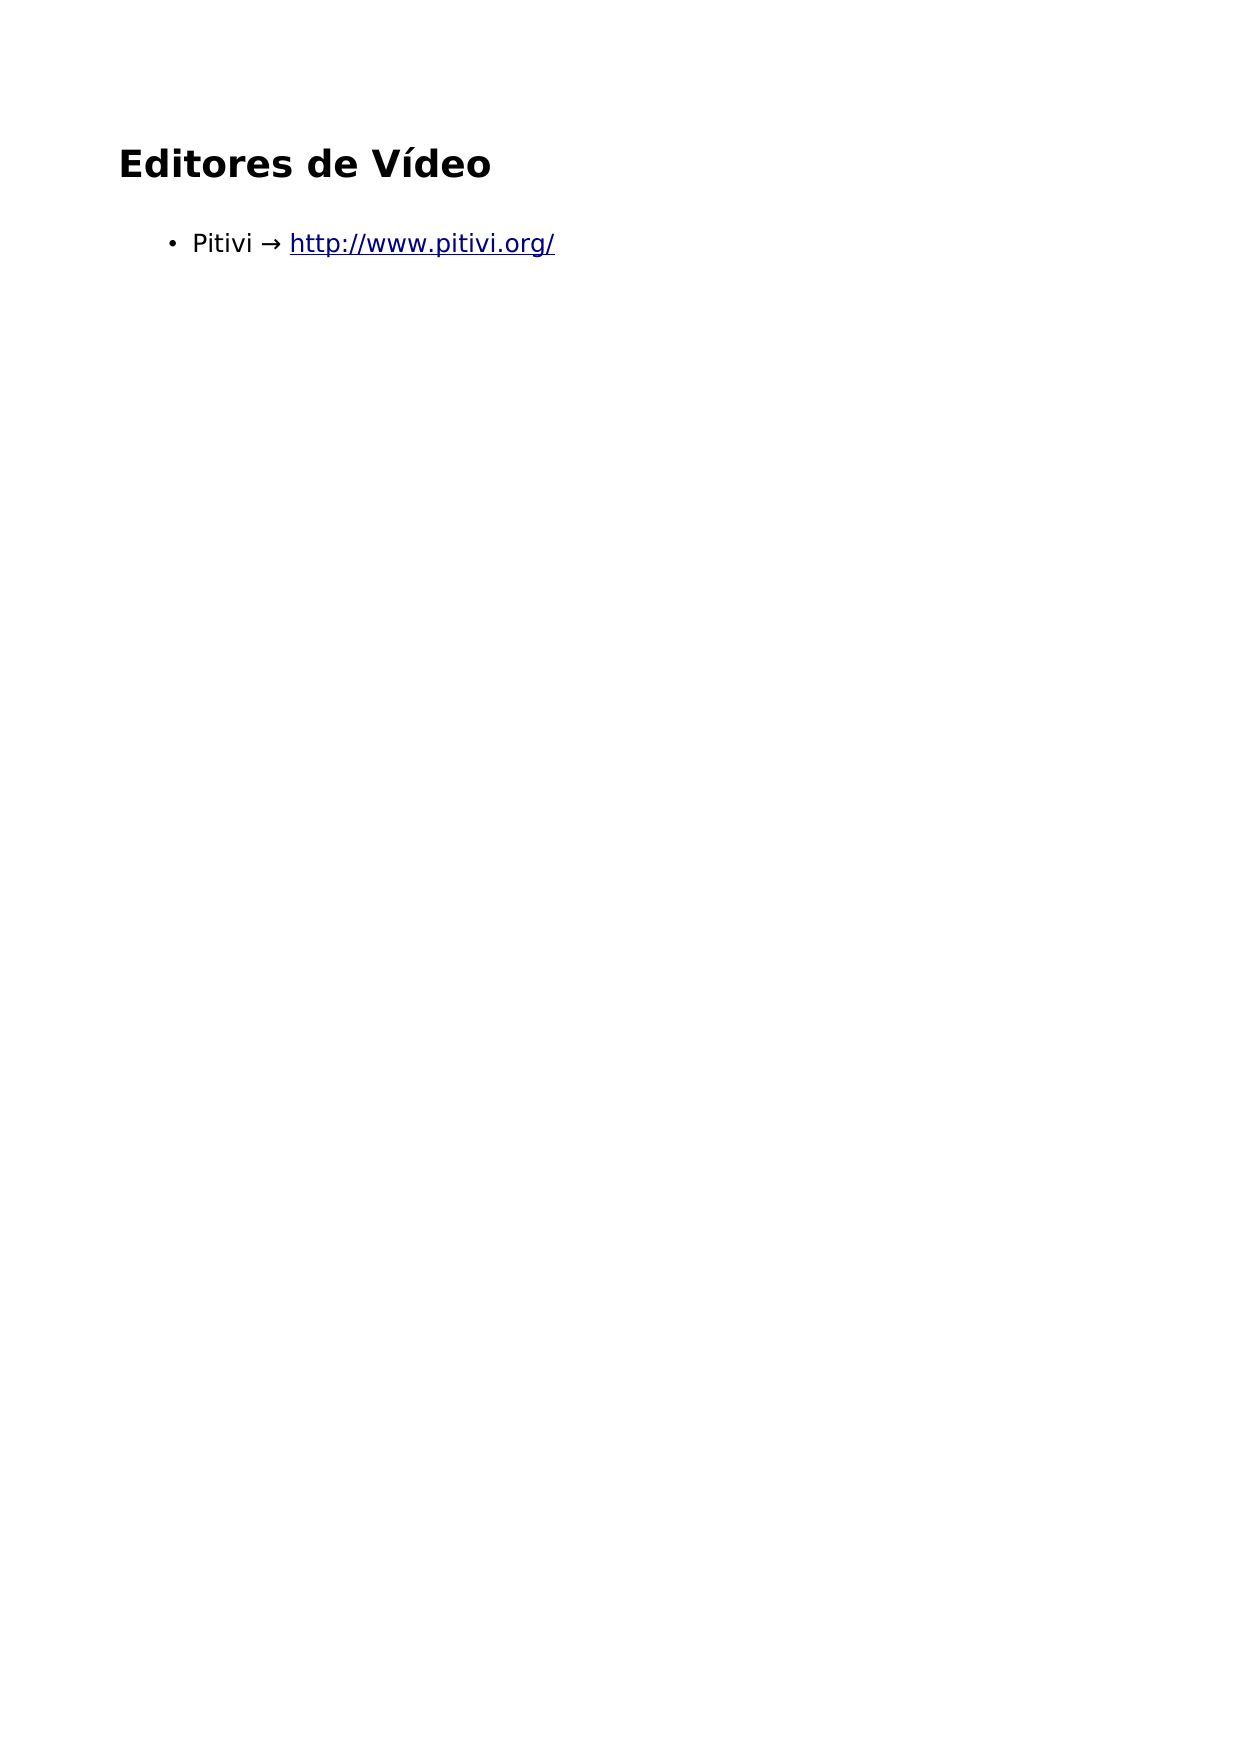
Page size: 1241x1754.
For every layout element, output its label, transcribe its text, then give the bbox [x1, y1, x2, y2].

list Pitivi → http://www.pitivi.org/ [177, 229, 1122, 258]
subtitle Editores de Vídeo [118, 143, 1122, 187]
